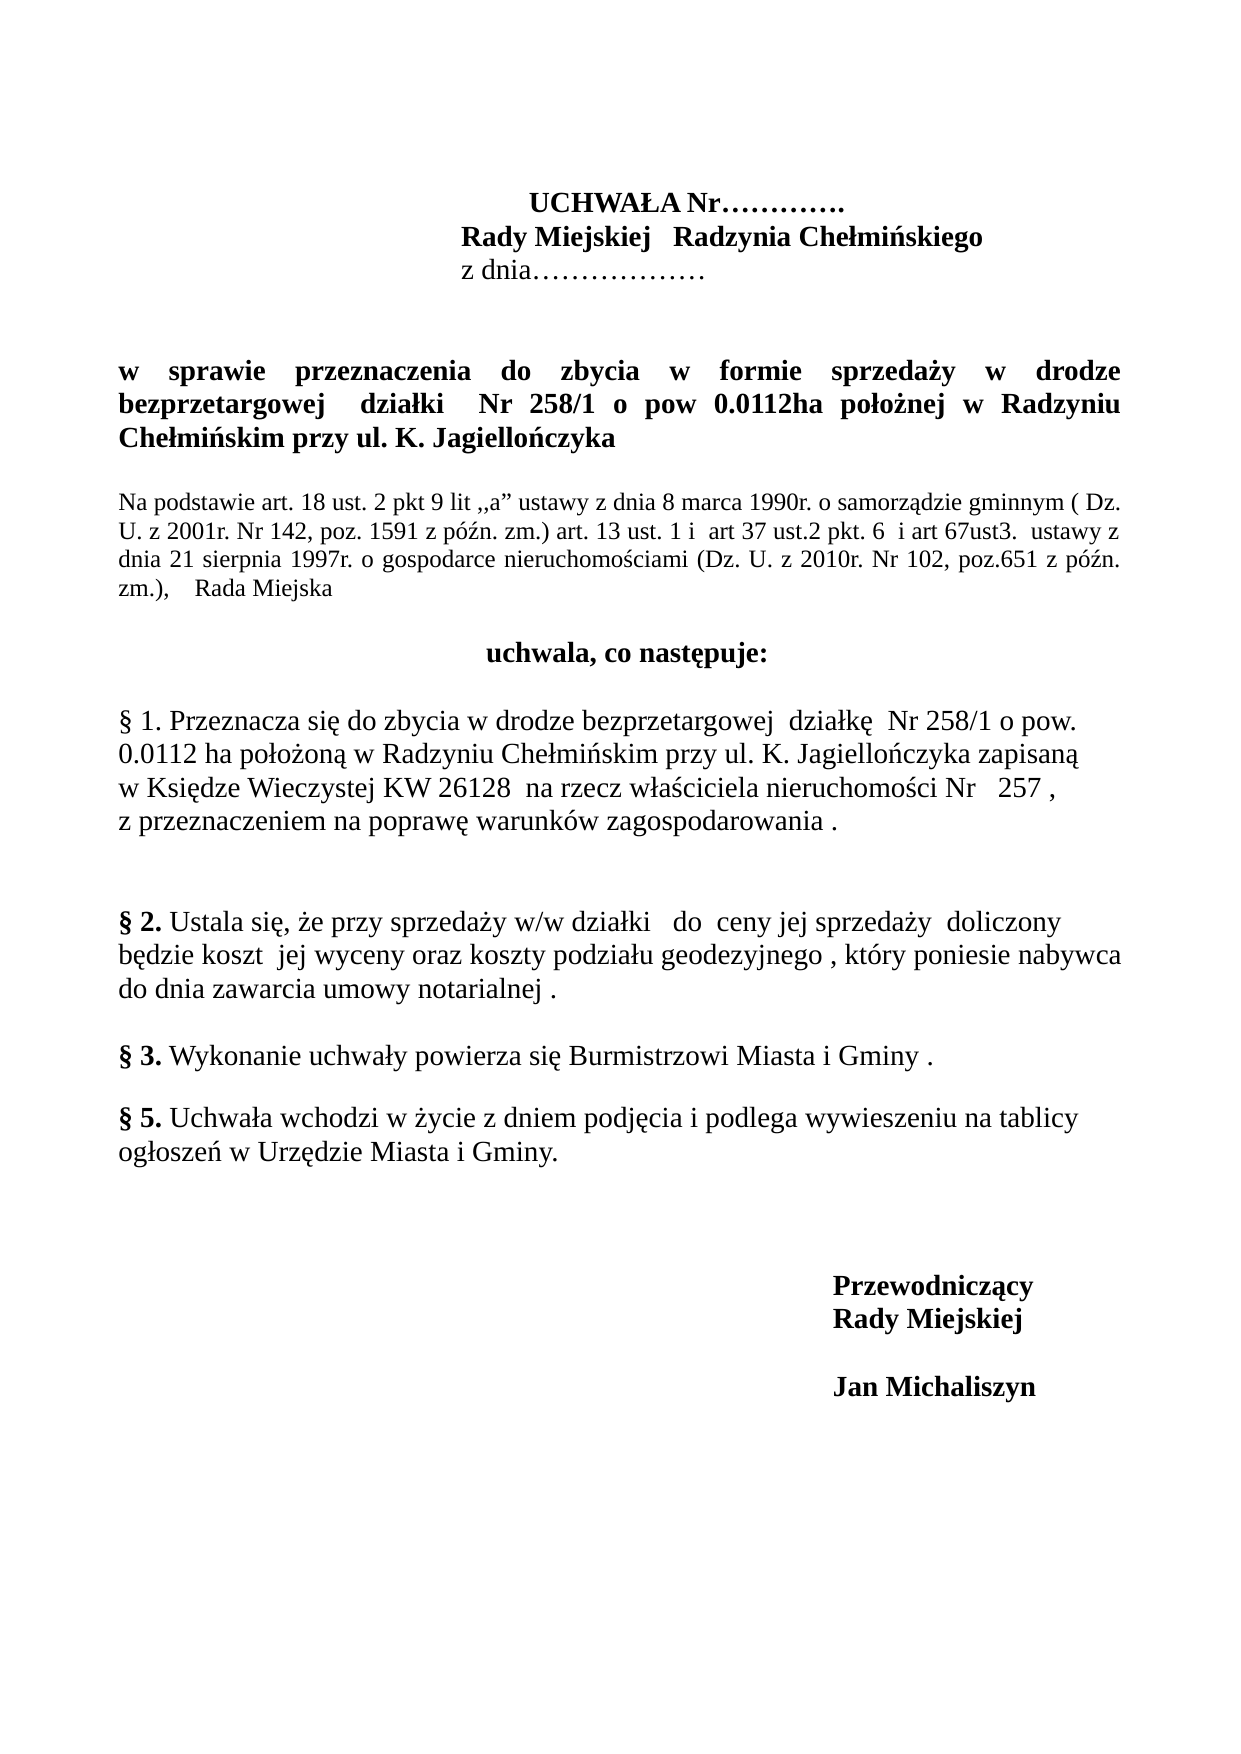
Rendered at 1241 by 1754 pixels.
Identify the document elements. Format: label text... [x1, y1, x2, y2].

text w Księdze Wieczystej KW 26128 na rzecz właściciela nieruchomości Nr 257 , [118, 770, 1122, 803]
text Rady Miejskiej [118, 1302, 1122, 1335]
text uchwala, co następuje: [118, 636, 1122, 669]
text § 2. Ustala się, że przy sprzedaży w/w działki do ceny jej sprzedaży doliczony będzie koszt jej wyceny oraz koszty podziału geodezyjnego , który poniesie nabywca do dnia zawarcia umowy notarialnej . [118, 904, 1122, 1004]
text Jan Michaliszyn [118, 1369, 1122, 1402]
text Przewodniczący [118, 1268, 1122, 1302]
text z dnia……………… [118, 252, 1122, 286]
text § 3. Wykonanie uchwały powierza się Burmistrzowi Miasta i Gminy . [118, 1038, 1122, 1072]
text z przeznaczeniem na poprawę warunków zagospodarowania . [118, 803, 1122, 837]
text w sprawie przeznaczenia do zbycia w formie sprzedaży w drodze bezprzetargowej działki Nr 258/1 o pow 0.0112ha położnej w Radzyniu Chełmińskim przy ul. K. Jagiellończyka [118, 353, 1122, 453]
text Na podstawie art. 18 ust. 2 pkt 9 lit ,,a” ustawy z dnia 8 marca 1990r. o samorządzie gminnym ( Dz. U. z 2001r. Nr 142, poz. 1591 z późn. zm.) art. 13 ust. 1 i art 37 ust.2 pkt. 6 i art 67ust3. ustawy z dnia 21 sierpnia 1997r. o gospodarce nieruchomościami (Dz. U. z 2010r. Nr 102, poz.651 z późn. zm.), Rada Miejska [118, 487, 1122, 602]
text § 5. Uchwała wchodzi w życie z dniem podjęcia i podlega wywieszeniu na tablicy ogłoszeń w Urzędzie Miasta i Gminy. [118, 1100, 1122, 1167]
text Rady Miejskiej Radzynia Chełmińskiego [118, 219, 1122, 252]
text § 1. Przeznacza się do zbycia w drodze bezprzetargowej działkę Nr 258/1 o pow. 0.0112 ha położoną w Radzyniu Chełmińskim przy ul. K. Jagiellończyka zapisaną [118, 703, 1122, 770]
text UCHWAŁA Nr…………. [118, 185, 1122, 219]
